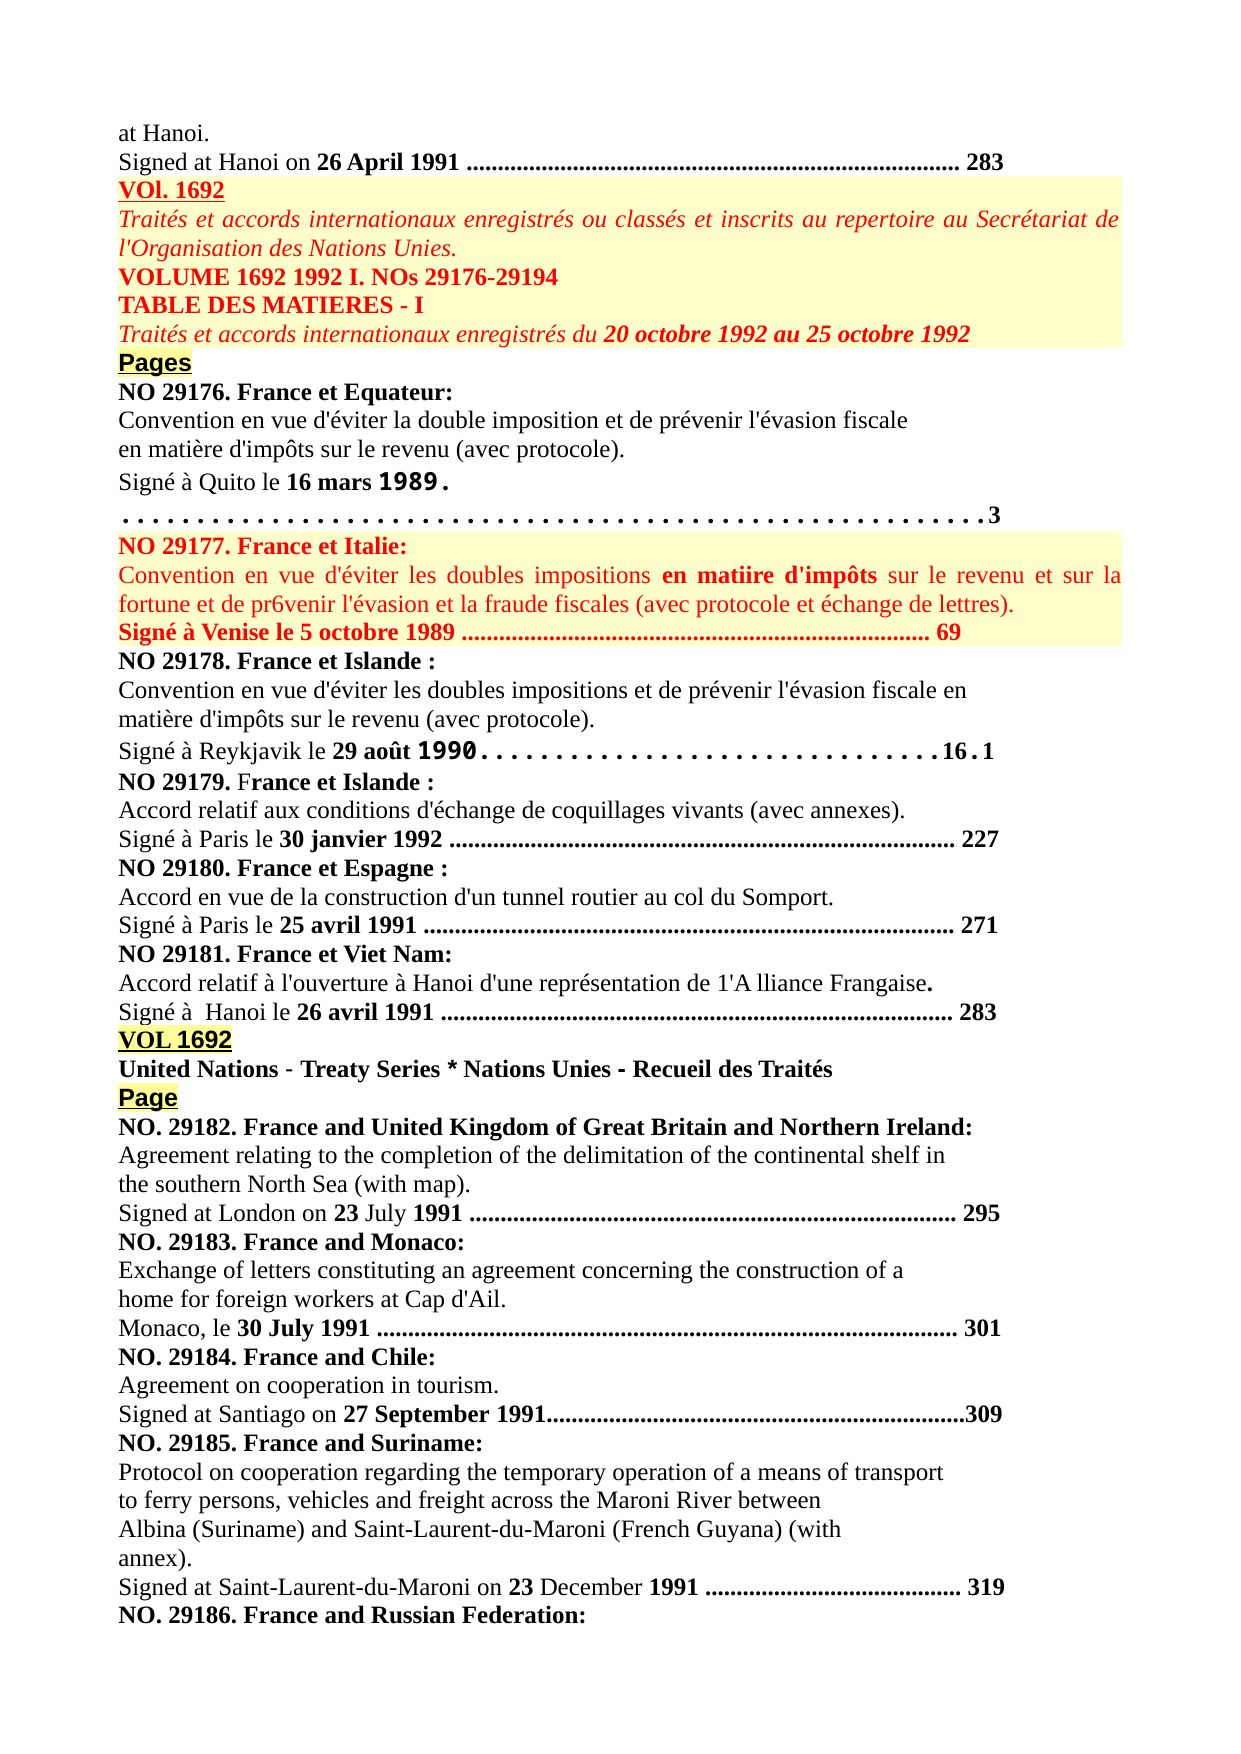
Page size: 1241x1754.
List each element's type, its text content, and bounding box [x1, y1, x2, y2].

text Signé à Venise le 5 octobre 1989 ........................................................................... 69 [118, 617, 1122, 646]
text NO. 29185. France and Suriname: [118, 1428, 1122, 1457]
text Pages [118, 348, 1122, 377]
text NO. 29182. France and United Kingdom of Great Britain and Northern Ireland: [118, 1112, 1122, 1141]
text Traités et accords internationaux enregistrés du 20 octobre 1992 au 25 octobre 1992 [118, 319, 1122, 348]
text matière d'impôts sur le revenu (avec protocole). [118, 704, 1122, 732]
text Page [118, 1083, 1122, 1112]
text ..........................................................3 [118, 497, 1122, 531]
text Signed at London on 23 July 1991 .............................................................................. 295 [118, 1198, 1122, 1227]
text Signé à Paris le 30 janvier 1992 ................................................................................. 227 [118, 824, 1122, 853]
text Accord en vue de la construction d'un tunnel routier au col du Somport. [118, 882, 1122, 910]
text the southern North Sea (with map). [118, 1169, 1122, 1198]
text Signé à Quito le 16 mars 1989. [118, 463, 1122, 497]
text VOl. 1692 [118, 176, 1122, 204]
text Agreement relating to the completion of the delimitation of the continental shelf in [118, 1141, 1122, 1169]
text NO. 29186. France and Russian Federation: [118, 1601, 1122, 1629]
text Signé à Reykjavik le 29 août 1990...............................16.1 [118, 732, 1122, 767]
text at Hanoi. [118, 118, 1122, 147]
text VOLUME 1692 1992 I. NOs 29176-29194 [118, 262, 1122, 291]
text Agreement on cooperation in tourism. [118, 1371, 1122, 1399]
text Protocol on cooperation regarding the temporary operation of a means of transport [118, 1457, 1122, 1486]
text Signed at Saint-Laurent-du-Maroni on 23 December 1991 ......................................... 319 [118, 1572, 1122, 1601]
text en matière d'impôts sur le revenu (avec protocole). [118, 434, 1122, 463]
text Traités et accords internationaux enregistrés ou classés et inscrits au repertoire au Secrétariat de l'Organisation des Nations Unies. [118, 204, 1122, 262]
text Signed at Hanoi on 26 April 1991 ............................................................................... 283 [118, 147, 1122, 176]
text NO 29177. France et Italie: [118, 531, 1122, 560]
text Albina (Suriname) and Saint-Laurent-du-Maroni (French Guyana) (with [118, 1514, 1122, 1543]
text United Nations - Treaty Series * Nations Unies - Recueil des Traités [118, 1054, 1122, 1083]
text to ferry persons, vehicles and freight across the Maroni River between [118, 1486, 1122, 1514]
text Convention en vue d'éviter les doubles impositions et de prévenir l'évasion fiscale en [118, 675, 1122, 704]
text Convention en vue d'éviter la double imposition et de prévenir l'évasion fiscale [118, 406, 1122, 434]
text Signed at Santiago on 27 September 1991...................................................................309 [118, 1399, 1122, 1428]
text NO 29179. France et Islande : [118, 767, 1122, 795]
text home for foreign workers at Cap d'Ail. [118, 1284, 1122, 1313]
text Exchange of letters constituting an agreement concerning the construction of a [118, 1256, 1122, 1284]
text NO 29176. France et Equateur: [118, 377, 1122, 406]
text Accord relatif aux conditions d'échange de coquillages vivants (avec annexes). [118, 795, 1122, 824]
text NO 29181. France et Viet Nam: [118, 939, 1122, 968]
text Signé à Hanoi le 26 avril 1991 .................................................................................. 283 [118, 997, 1122, 1025]
text Monaco, le 30 July 1991 ............................................................................................. 301 [118, 1313, 1122, 1342]
text annex). [118, 1543, 1122, 1572]
text Accord relatif à l'ouverture à Hanoi d'une représentation de 1'A lliance Frangaise. [118, 968, 1122, 997]
text Convention en vue d'éviter les doubles impositions en matiire d'impôts sur le revenu et sur la fortune et de pr6venir l'évasion et la fraude fiscales (avec protocole et échange de lettres). [118, 560, 1122, 617]
text NO 29178. France et Islande : [118, 646, 1122, 675]
text NO. 29184. France and Chile: [118, 1342, 1122, 1371]
text NO 29180. France et Espagne : [118, 853, 1122, 882]
text TABLE DES MATIERES - I [118, 291, 1122, 319]
text Signé à Paris le 25 avril 1991 ..................................................................................... 271 [118, 910, 1122, 939]
text VOL 1692 [118, 1025, 1122, 1054]
text NO. 29183. France and Monaco: [118, 1227, 1122, 1256]
